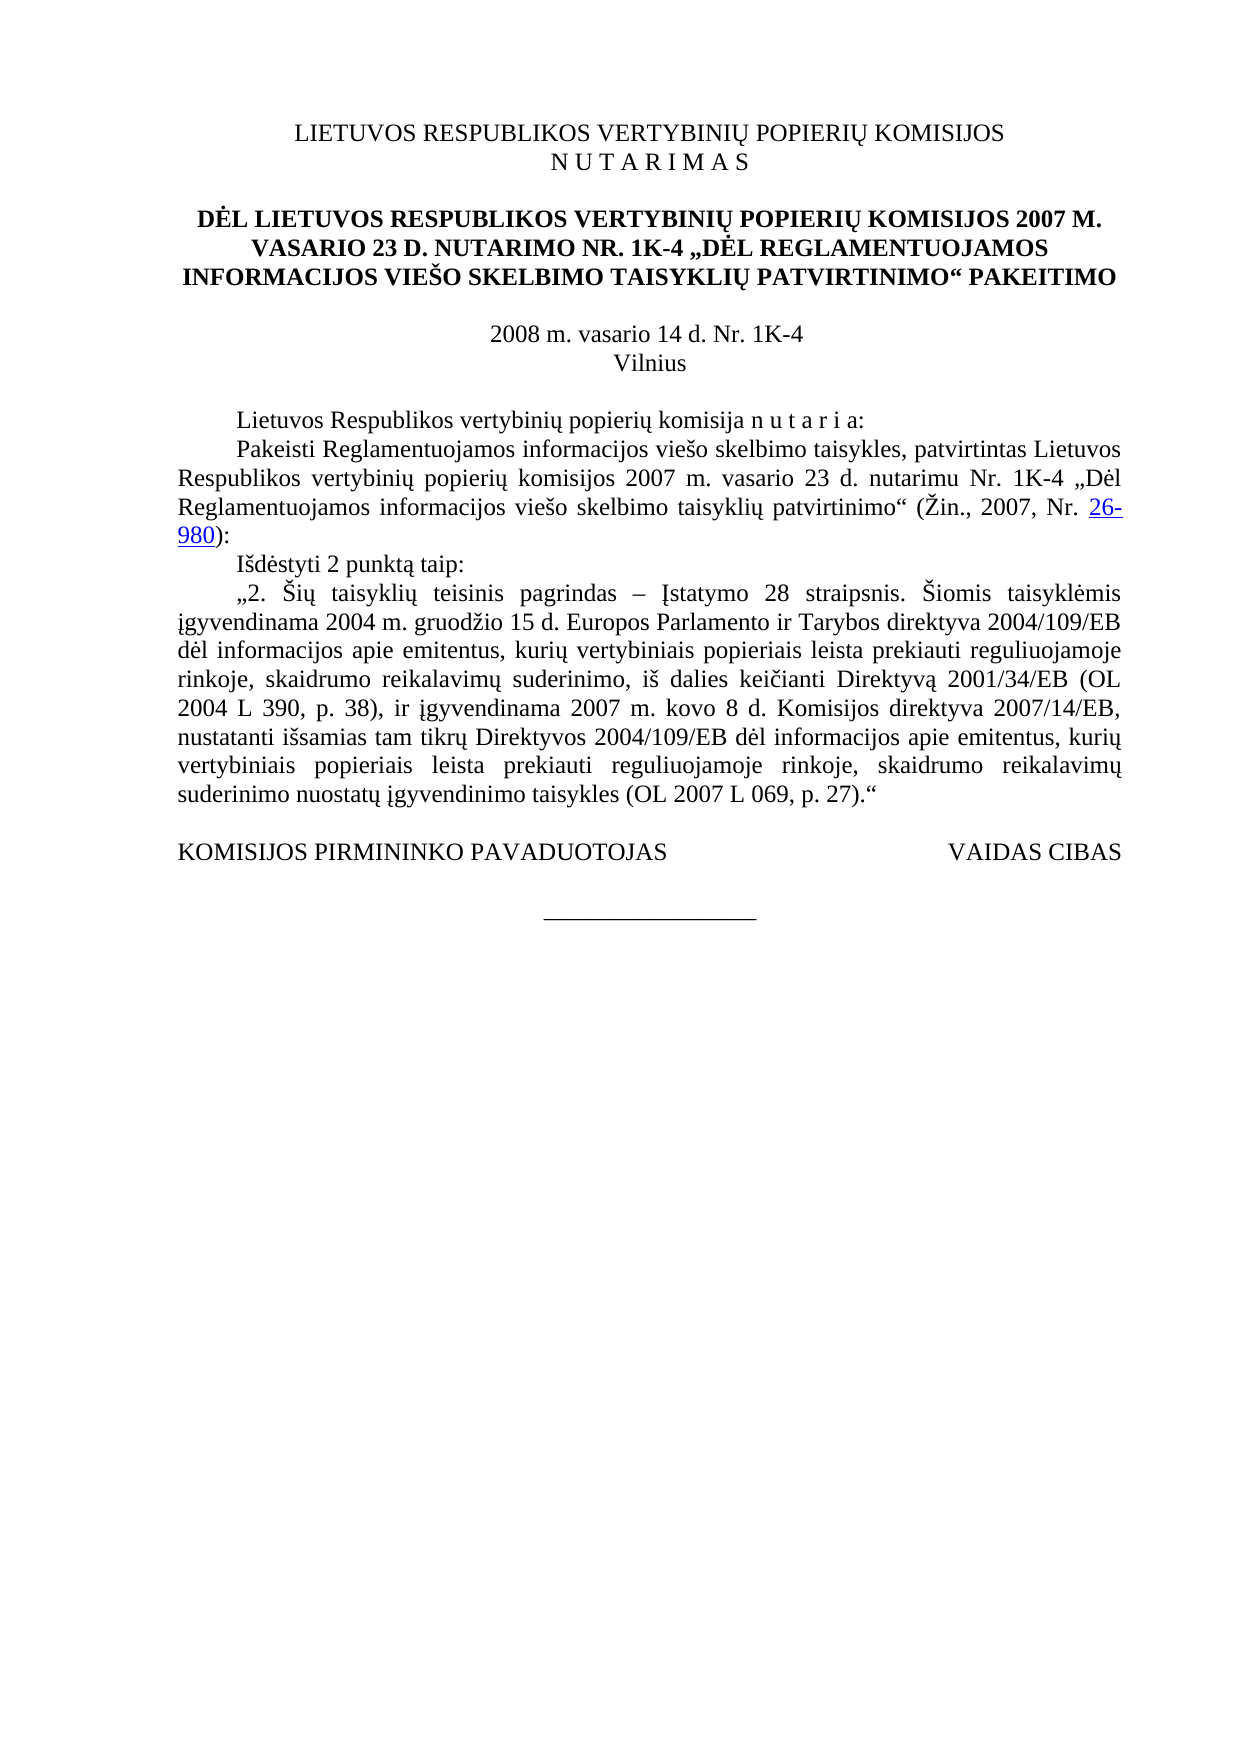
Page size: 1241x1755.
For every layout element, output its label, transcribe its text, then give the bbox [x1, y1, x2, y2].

text Vilnius [177, 348, 1122, 377]
text Pakeisti Reglamentuojamos informacijos viešo skelbimo taisykles, patvirtintas Lietuvos Respublikos vertybinių popierių komisijos 2007 m. vasario 23 d. nutarimu Nr. 1K-4 „Dėl Reglamentuojamos informacijos viešo skelbimo taisyklių patvirtinimo“ (Žin., 2007, Nr. 26-980): [177, 434, 1122, 549]
text Lietuvos Respublikos vertybinių popierių komisija nutaria: [177, 406, 1122, 434]
text KOMISIJOS PIRMININKO PAVADUOTOJAS VAIDAS CIBAS [177, 837, 1122, 866]
text Išdėstyti 2 punktą taip: [177, 549, 1122, 578]
text _________________ [177, 894, 1122, 923]
text NUTARIMAS [177, 147, 1122, 176]
text LIETUVOS RESPUBLIKOS VERTYBINIŲ POPIERIŲ KOMISIJOS [177, 118, 1122, 147]
text DĖL LIETUVOS RESPUBLIKOS VERTYBINIŲ POPIERIŲ KOMISIJOS 2007 M. VASARIO 23 D. NUTARIMO NR. 1K-4 „DĖL REGLAMENTUOJAMOS INFORMACIJOS VIEŠO SKELBIMO TAISYKLIŲ PATVIRTINIMO“ PAKEITIMO [177, 204, 1122, 291]
text „2. Šių taisyklių teisinis pagrindas – Įstatymo 28 straipsnis. Šiomis taisyklėmis įgyvendinama 2004 m. gruodžio 15 d. Europos Parlamento ir Tarybos direktyva 2004/109/EB dėl informacijos apie emitentus, kurių vertybiniais popieriais leista prekiauti reguliuojamoje rinkoje, skaidrumo reikalavimų suderinimo, iš dalies keičianti Direktyvą 2001/34/EB (OL 2004 L 390, p. 38), ir įgyvendinama 2007 m. kovo 8 d. Komisijos direktyva 2007/14/EB, nustatanti išsamias tam tikrų Direktyvos 2004/109/EB dėl informacijos apie emitentus, kurių vertybiniais popieriais leista prekiauti reguliuojamoje rinkoje, skaidrumo reikalavimų suderinimo nuostatų įgyvendinimo taisykles (OL 2007 L 069, p. 27).“ [177, 578, 1122, 808]
text 2008 m. vasario 14 d. Nr. 1K-4 [177, 319, 1122, 348]
